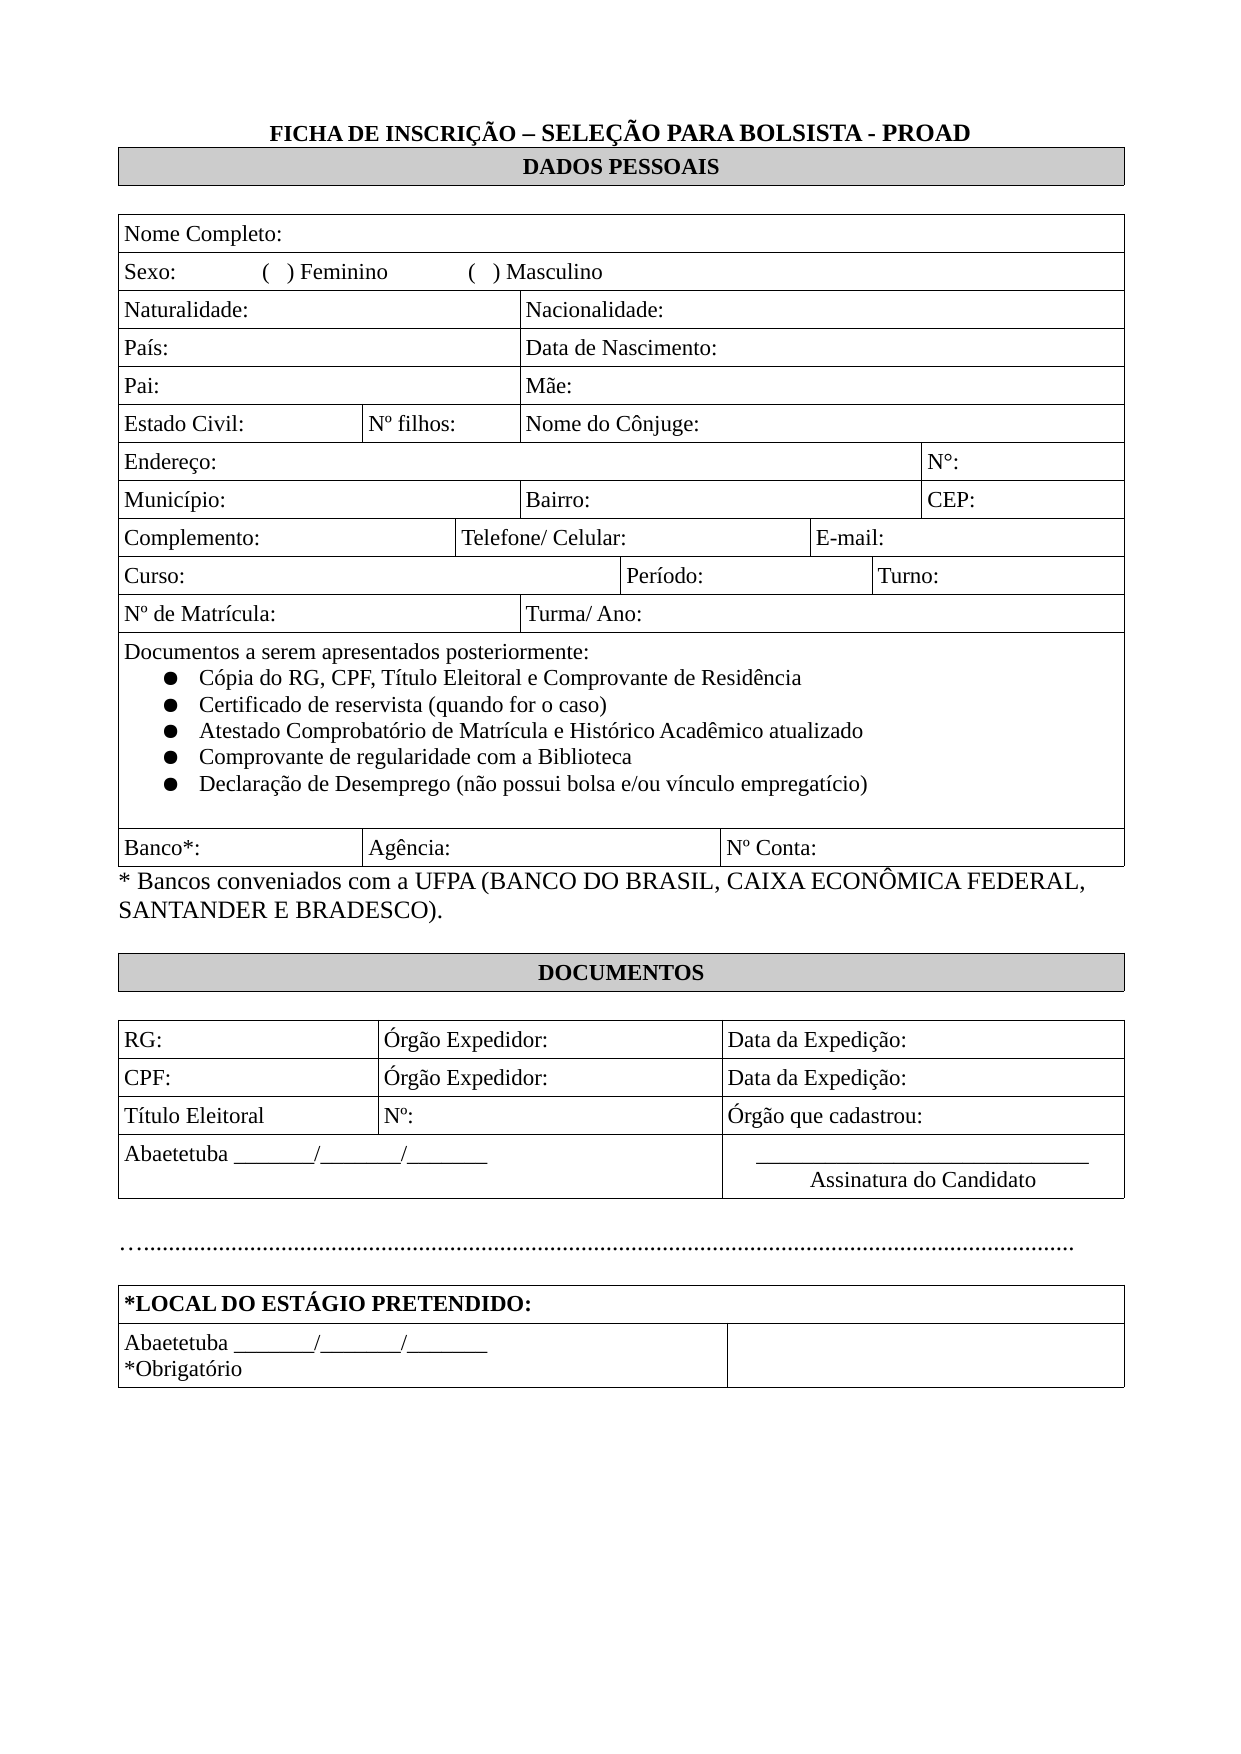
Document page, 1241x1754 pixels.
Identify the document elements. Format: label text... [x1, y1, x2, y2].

table_header RG: [119, 1021, 378, 1058]
table_cell Nº: [379, 1097, 722, 1134]
table_cell Bairro: [521, 481, 921, 518]
table_cell Turma/ Ano: [521, 595, 1124, 632]
table_cell Telefone/ Celular: [456, 519, 810, 556]
table_header Nome Completo: [119, 215, 1124, 252]
table_cell CEP: [922, 481, 1124, 518]
table_cell Período: [621, 557, 872, 594]
table_cell Título Eleitoral [119, 1097, 378, 1134]
table_cell [728, 1324, 1124, 1387]
table_cell Complemento: [119, 519, 455, 556]
text * Bancos conveniados com a UFPA (BANCO DO BRASIL, CAIXA ECONÔMICA FEDERAL, SANTANDER E BRADESCO). [118, 867, 1122, 924]
table_cell E-mail: [811, 519, 1124, 556]
table_cell Nacionalidade: [521, 291, 1124, 328]
table_cell N°: [922, 443, 1124, 480]
table_cell Sexo: ( ) Feminino ( ) Masculino [119, 253, 1124, 290]
table_cell Nº filhos: [363, 405, 520, 442]
table_cell Nome do Cônjuge: [521, 405, 1124, 442]
table_cell Município: [119, 481, 520, 518]
table_cell Data da Expedição: [723, 1059, 1124, 1096]
table_cell Nº Conta: [721, 829, 1124, 866]
table_cell Órgão que cadastrou: [723, 1097, 1124, 1134]
text FICHA DE INSCRIÇÃO – SELEÇÃO PARA BOLSISTA - PROAD [118, 118, 1122, 147]
table_cell Banco*: [119, 829, 362, 866]
table_cell Agência: [363, 829, 720, 866]
table_header DOCUMENTOS [119, 954, 1124, 991]
table_cell Mãe: [521, 367, 1124, 404]
table_header Data da Expedição: [723, 1021, 1124, 1058]
table_cell País: [119, 329, 520, 366]
table_cell Endereço: [119, 443, 921, 480]
table_cell Órgão Expedidor: [379, 1059, 722, 1096]
table_cell Pai: [119, 367, 520, 404]
table_cell Nº de Matrícula: [119, 595, 520, 632]
table_cell _____________________________ Assinatura do Candidato [723, 1135, 1124, 1198]
text …..................................................................................................................................................... [118, 1227, 1122, 1256]
table_cell Documentos a serem apresentados posteriormente: Cópia do RG, CPF, Título Eleitoral e Comprovante de Residência Certificado de reservista (quando for o caso) Atestado Comprobatório de Matrícula e Histórico Acadêmico atualizado Comprovante de regularidade com a Biblioteca Declaração de Desemprego (não possui bolsa e/ou vínculo empregatício) [119, 633, 1124, 828]
table_cell Curso: [119, 557, 620, 594]
table_cell CPF: [119, 1059, 378, 1096]
table_cell Data de Nascimento: [521, 329, 1124, 366]
table_cell Abaetetuba _______/_______/_______ *Obrigatório [119, 1324, 727, 1387]
table_header DADOS PESSOAIS [119, 148, 1124, 185]
table_header *LOCAL DO ESTÁGIO PRETENDIDO: [119, 1286, 1124, 1323]
table_cell Turno: [873, 557, 1124, 594]
table_header Órgão Expedidor: [379, 1021, 722, 1058]
table_cell Abaetetuba _______/_______/_______ [119, 1135, 722, 1198]
table_cell Estado Civil: [119, 405, 362, 442]
table_cell Naturalidade: [119, 291, 520, 328]
